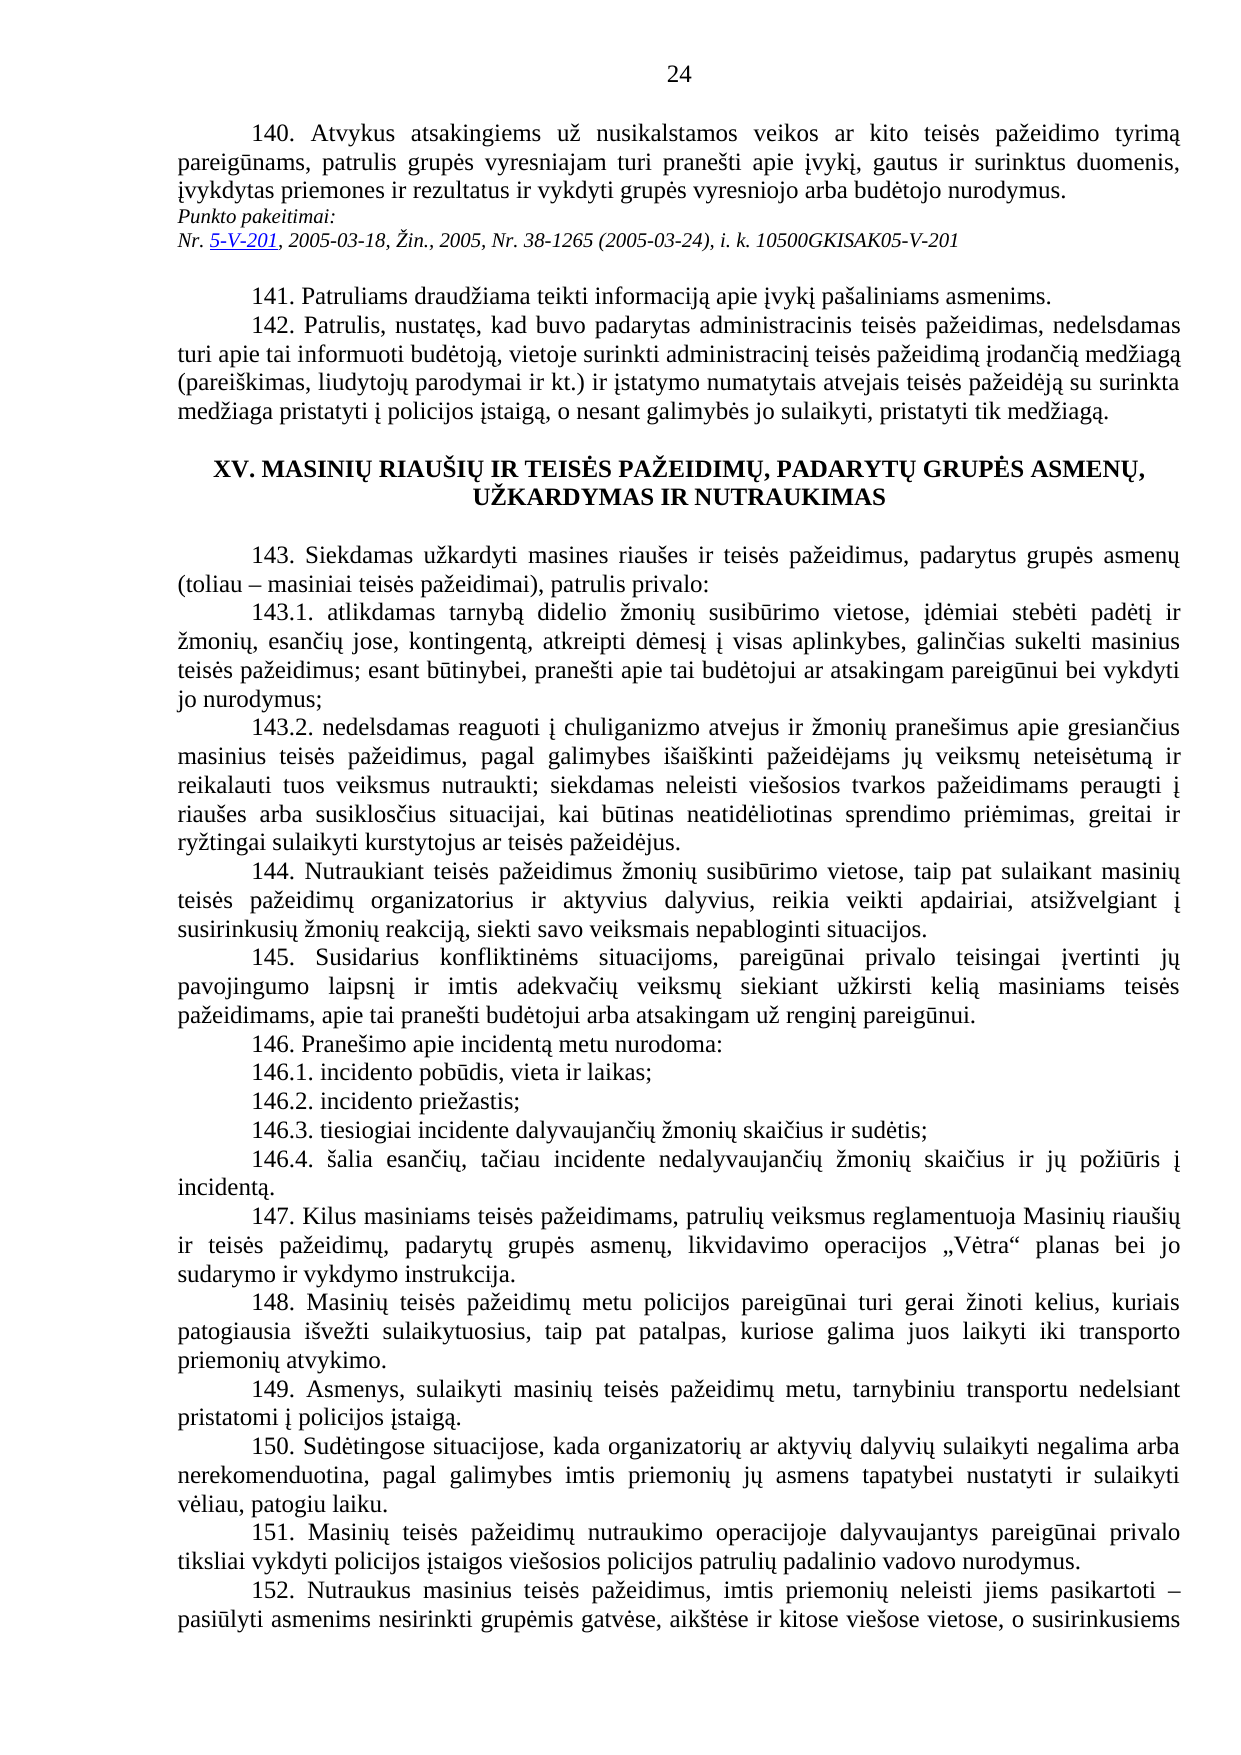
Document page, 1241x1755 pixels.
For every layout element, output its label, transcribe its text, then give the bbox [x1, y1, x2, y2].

text 146. Pranešimo apie incidentą metu nurodoma: [177, 1029, 1181, 1057]
text 146.2. incidento priežastis; [177, 1086, 1181, 1115]
text XV. MASINIŲ RIAUŠIŲ IR TEISĖS PAŽEIDIMŲ, PADARYTŲ GRUPĖS ASMENŲ, UžKARDYMAS IR NUTRAUKIMAS [177, 454, 1181, 511]
text 151. Masinių teisės pažeidimų nutraukimo operacijoje dalyvaujantys pareigūnai privalo tiksliai vykdyti policijos įstaigos viešosios policijos patrulių padalinio vadovo nurodymus. [177, 1517, 1181, 1575]
text Punkto pakeitimai: [177, 204, 1181, 228]
text 145. Susidarius konfliktinėms situacijoms, pareigūnai privalo teisingai įvertinti jų pavojingumo laipsnį ir imtis adekvačių veiksmų siekiant užkirsti kelią masiniams teisės pažeidimams, apie tai pranešti budėtojui arba atsakingam už renginį pareigūnui. [177, 942, 1181, 1029]
text 146.4. šalia esančių, tačiau incidente nedalyvaujančių žmonių skaičius ir jų požiūris į incidentą. [177, 1144, 1181, 1201]
text Nr. 5-V-201, 2005-03-18, Žin., 2005, Nr. 38-1265 (2005-03-24), i. k. 10500GKISAK05-V-201 [177, 228, 1181, 252]
text 147. Kilus masiniams teisės pažeidimams, patrulių veiksmus reglamentuoja Masinių riaušių ir teisės pažeidimų, padarytų grupės asmenų, likvidavimo operacijos „Vėtra“ planas bei jo sudarymo ir vykdymo instrukcija. [177, 1201, 1181, 1287]
text 142. Patrulis, nustatęs, kad buvo padarytas administracinis teisės pažeidimas, nedelsdamas turi apie tai informuoti budėtoją, vietoje surinkti administracinį teisės pažeidimą įrodančią medžiagą (pareiškimas, liudytojų parodymai ir kt.) ir įstatymo numatytais atvejais teisės pažeidėją su surinkta medžiaga pristatyti į policijos įstaigą, o nesant galimybės jo sulaikyti, pristatyti tik medžiagą. [177, 310, 1181, 425]
text 150. Sudėtingose situacijose, kada organizatorių ar aktyvių dalyvių sulaikyti negalima arba nerekomenduotina, pagal galimybes imtis priemonių jų asmens tapatybei nustatyti ir sulaikyti vėliau, patogiu laiku. [177, 1431, 1181, 1517]
text 148. Masinių teisės pažeidimų metu policijos pareigūnai turi gerai žinoti kelius, kuriais patogiausia išvežti sulaikytuosius, taip pat patalpas, kuriose galima juos laikyti iki transporto priemonių atvykimo. [177, 1287, 1181, 1374]
text 144. Nutraukiant teisės pažeidimus žmonių susibūrimo vietose, taip pat sulaikant masinių teisės pažeidimų organizatorius ir aktyvius dalyvius, reikia veikti apdairiai, atsižvelgiant į susirinkusių žmonių reakciją, siekti savo veiksmais nepabloginti situacijos. [177, 856, 1181, 942]
text 152. Nutraukus masinius teisės pažeidimus, imtis priemonių neleisti jiems pasikartoti – pasiūlyti asmenims nesirinkti grupėmis gatvėse, aikštėse ir kitose viešose vietose, o susirinkusiems [177, 1575, 1181, 1632]
text 146.3. tiesiogiai incidente dalyvaujančių žmonių skaičius ir sudėtis; [177, 1115, 1181, 1144]
text 143.1. atlikdamas tarnybą didelio žmonių susibūrimo vietose, įdėmiai stebėti padėtį ir žmonių, esančių jose, kontingentą, atkreipti dėmesį į visas aplinkybes, galinčias sukelti masinius teisės pažeidimus; esant būtinybei, pranešti apie tai budėtojui ar atsakingam pareigūnui bei vykdyti jo nurodymus; [177, 597, 1181, 712]
text 141. Patruliams draudžiama teikti informaciją apie įvykį pašaliniams asmenims. [177, 281, 1181, 310]
text 143. Siekdamas užkardyti masines riaušes ir teisės pažeidimus, padarytus grupės asmenų (toliau – masiniai teisės pažeidimai), patrulis privalo: [177, 540, 1181, 597]
text 140. Atvykus atsakingiems už nusikalstamos veikos ar kito teisės pažeidimo tyrimą pareigūnams, patrulis grupės vyresniajam turi pranešti apie įvykį, gautus ir surinktus duomenis, įvykdytas priemones ir rezultatus ir vykdyti grupės vyresniojo arba budėtojo nurodymus. [177, 118, 1181, 204]
text 146.1. incidento pobūdis, vieta ir laikas; [177, 1057, 1181, 1086]
text 149. Asmenys, sulaikyti masinių teisės pažeidimų metu, tarnybiniu transportu nedelsiant pristatomi į policijos įstaigą. [177, 1374, 1181, 1431]
text 143.2. nedelsdamas reaguoti į chuliganizmo atvejus ir žmonių pranešimus apie gresiančius masinius teisės pažeidimus, pagal galimybes išaiškinti pažeidėjams jų veiksmų neteisėtumą ir reikalauti tuos veiksmus nutraukti; siekdamas neleisti viešosios tvarkos pažeidimams peraugti į riaušes arba susiklosčius situacijai, kai būtinas neatidėliotinas sprendimo priėmimas, greitai ir ryžtingai sulaikyti kurstytojus ar teisės pažeidėjus. [177, 712, 1181, 856]
